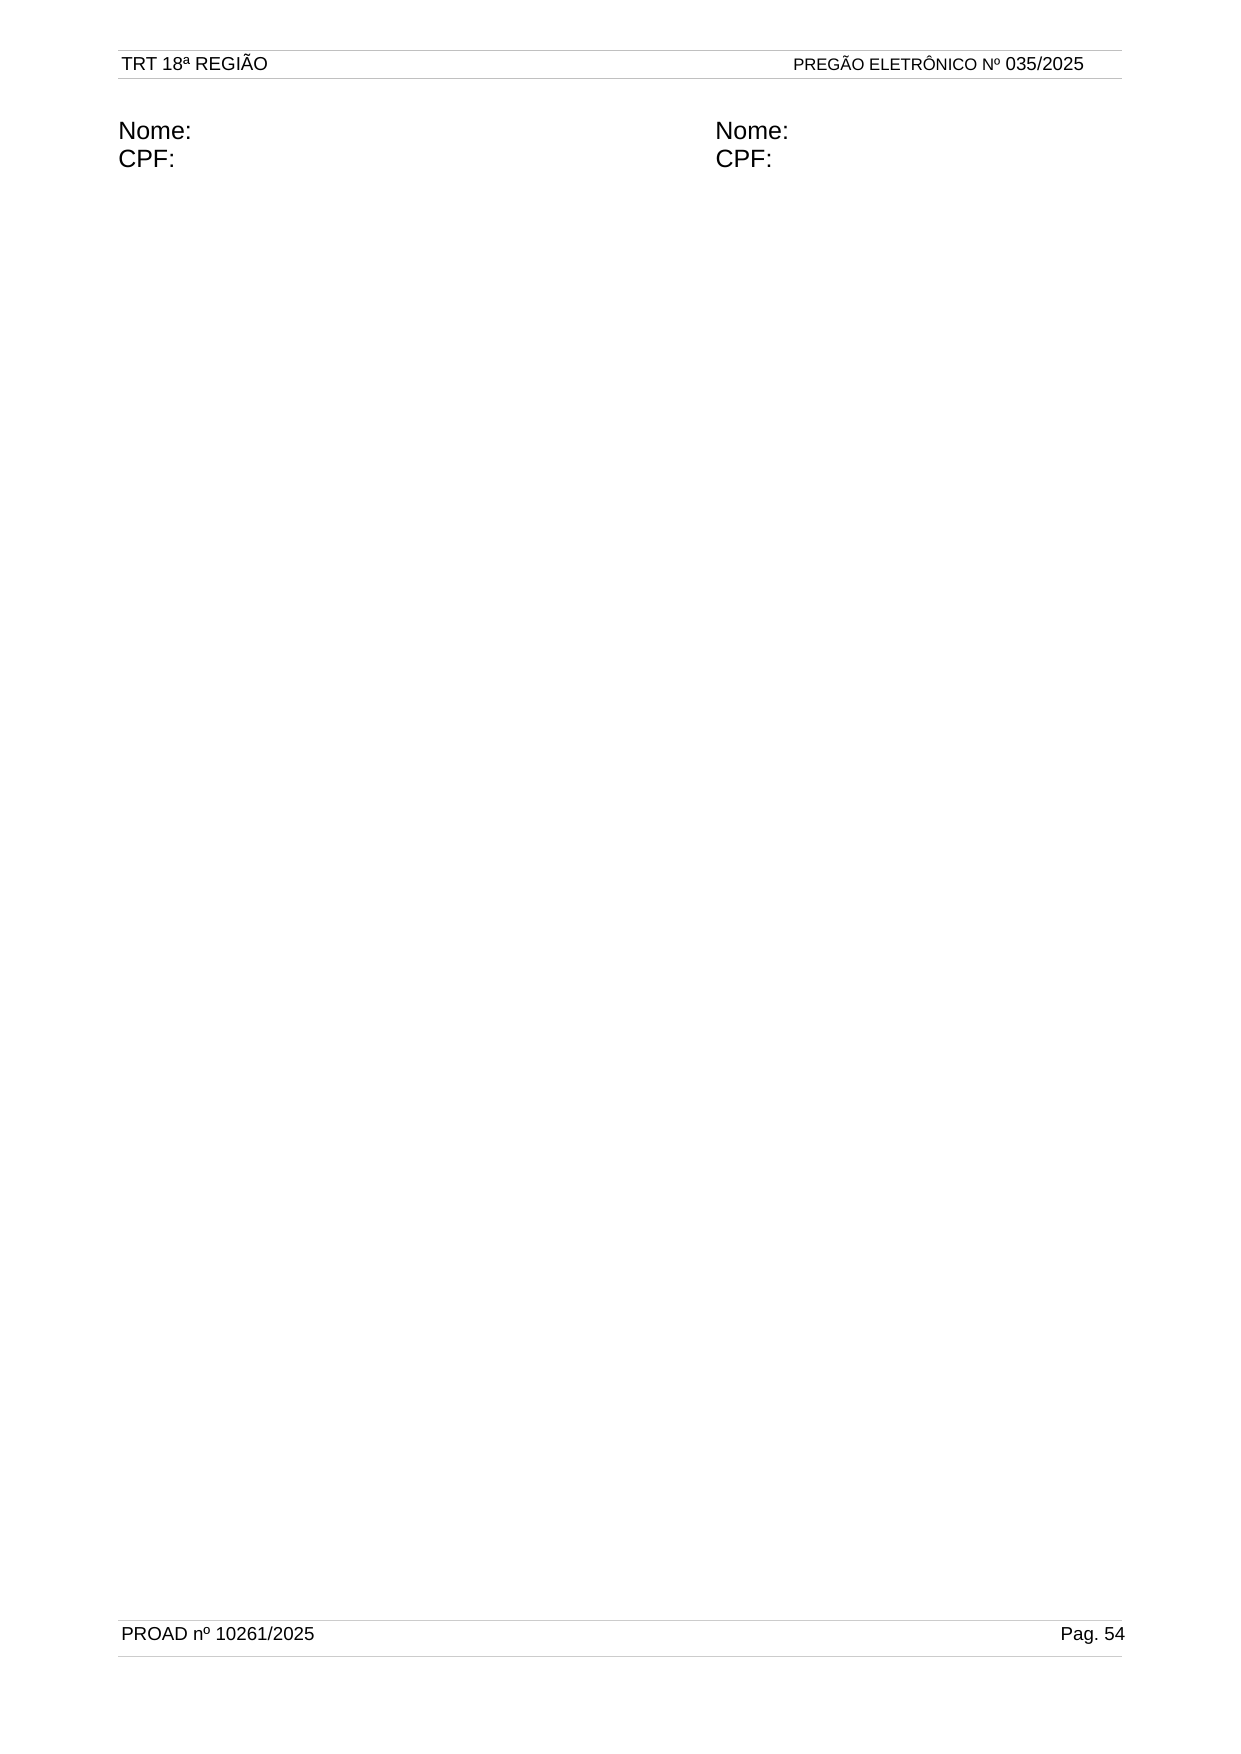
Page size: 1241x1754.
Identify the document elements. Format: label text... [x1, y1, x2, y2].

text CPF: CPF: [118, 144, 1122, 173]
text Nome: Nome: [118, 116, 1122, 144]
